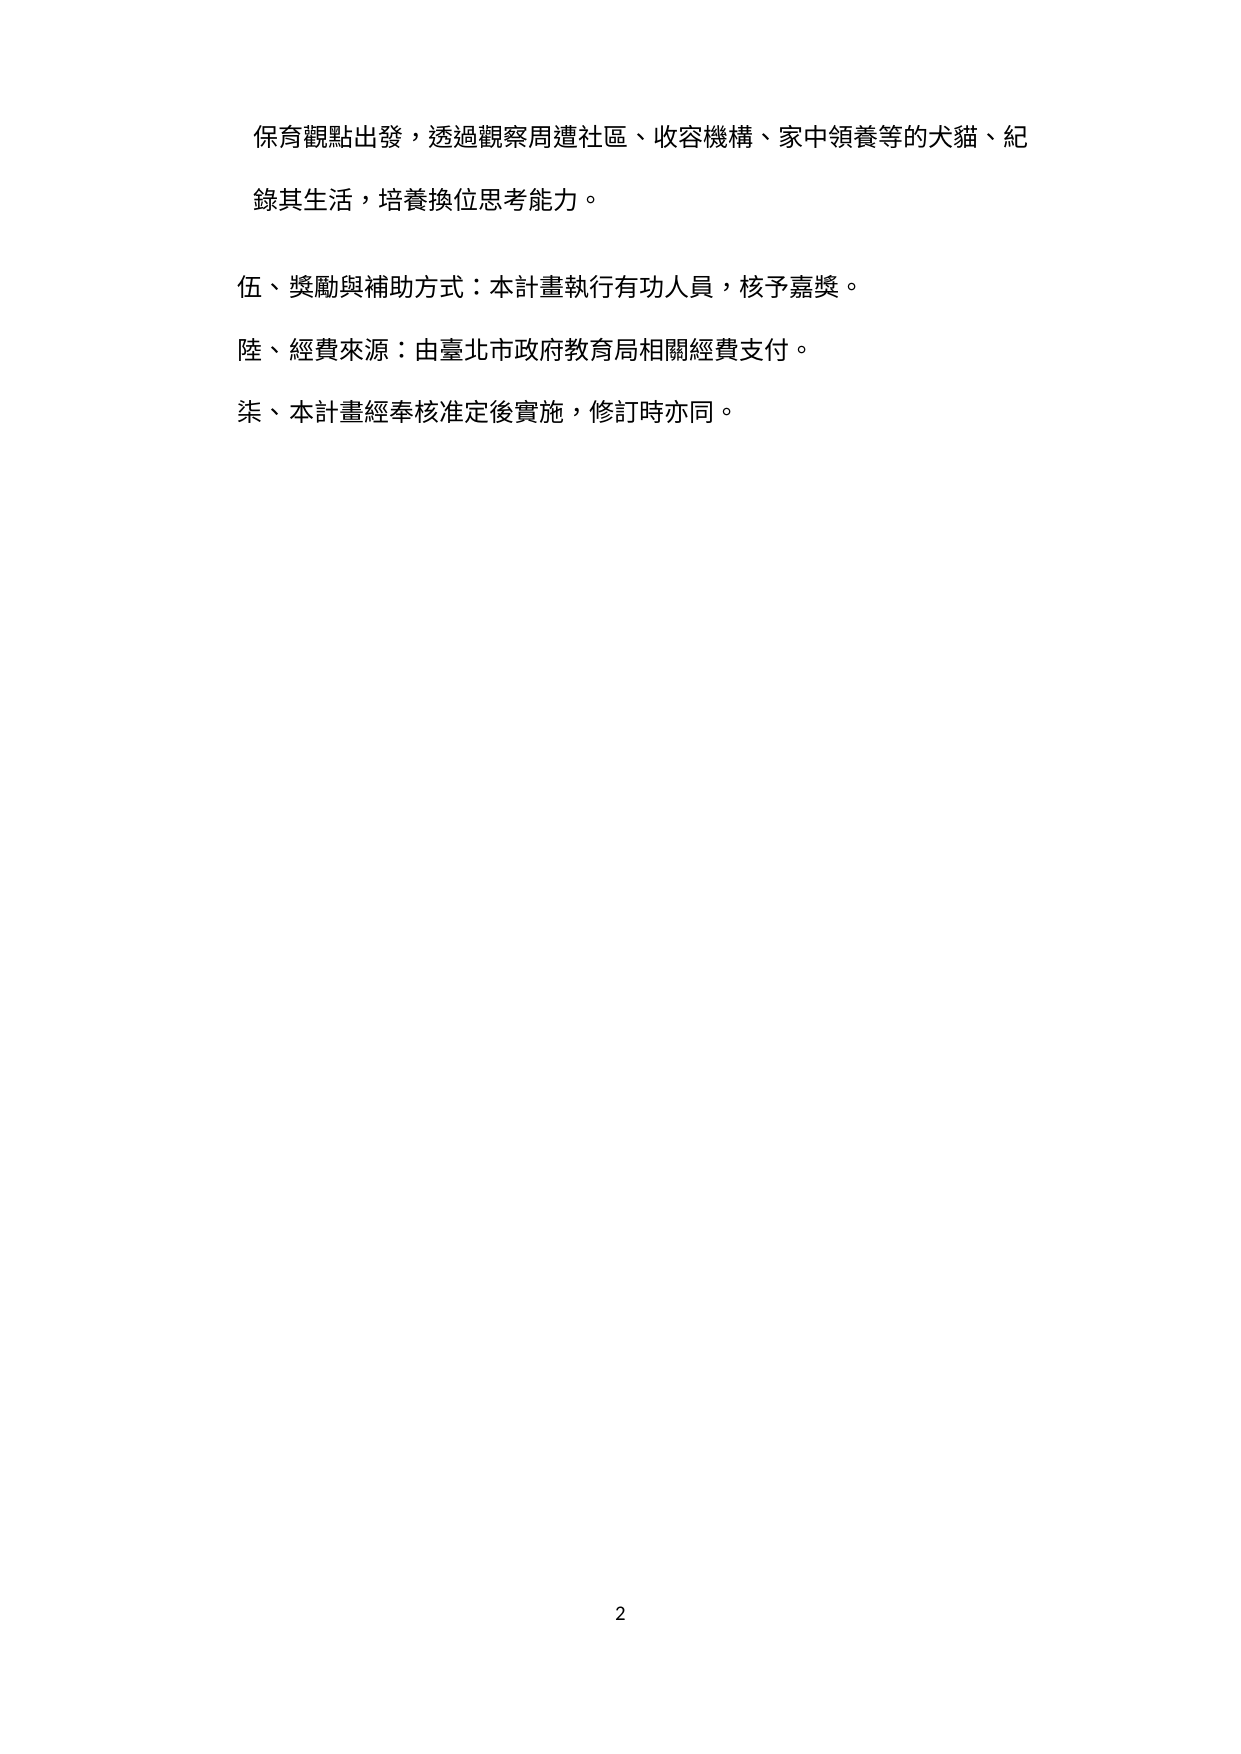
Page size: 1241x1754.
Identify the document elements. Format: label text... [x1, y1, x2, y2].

list 保育觀點出發，透過觀察周遭社區、收容機構、家中領養等的犬貓、紀錄其生活，培養換位思考能力。 [253, 94, 1053, 219]
list 獎勵與補助方式：本計畫執行有功人員，核予嘉獎。 [237, 244, 1053, 307]
list 經費來源：由臺北市政府教育局相關經費支付。 [237, 307, 1053, 369]
list 本計畫經奉核准定後實施，修訂時亦同。 [237, 369, 1053, 432]
